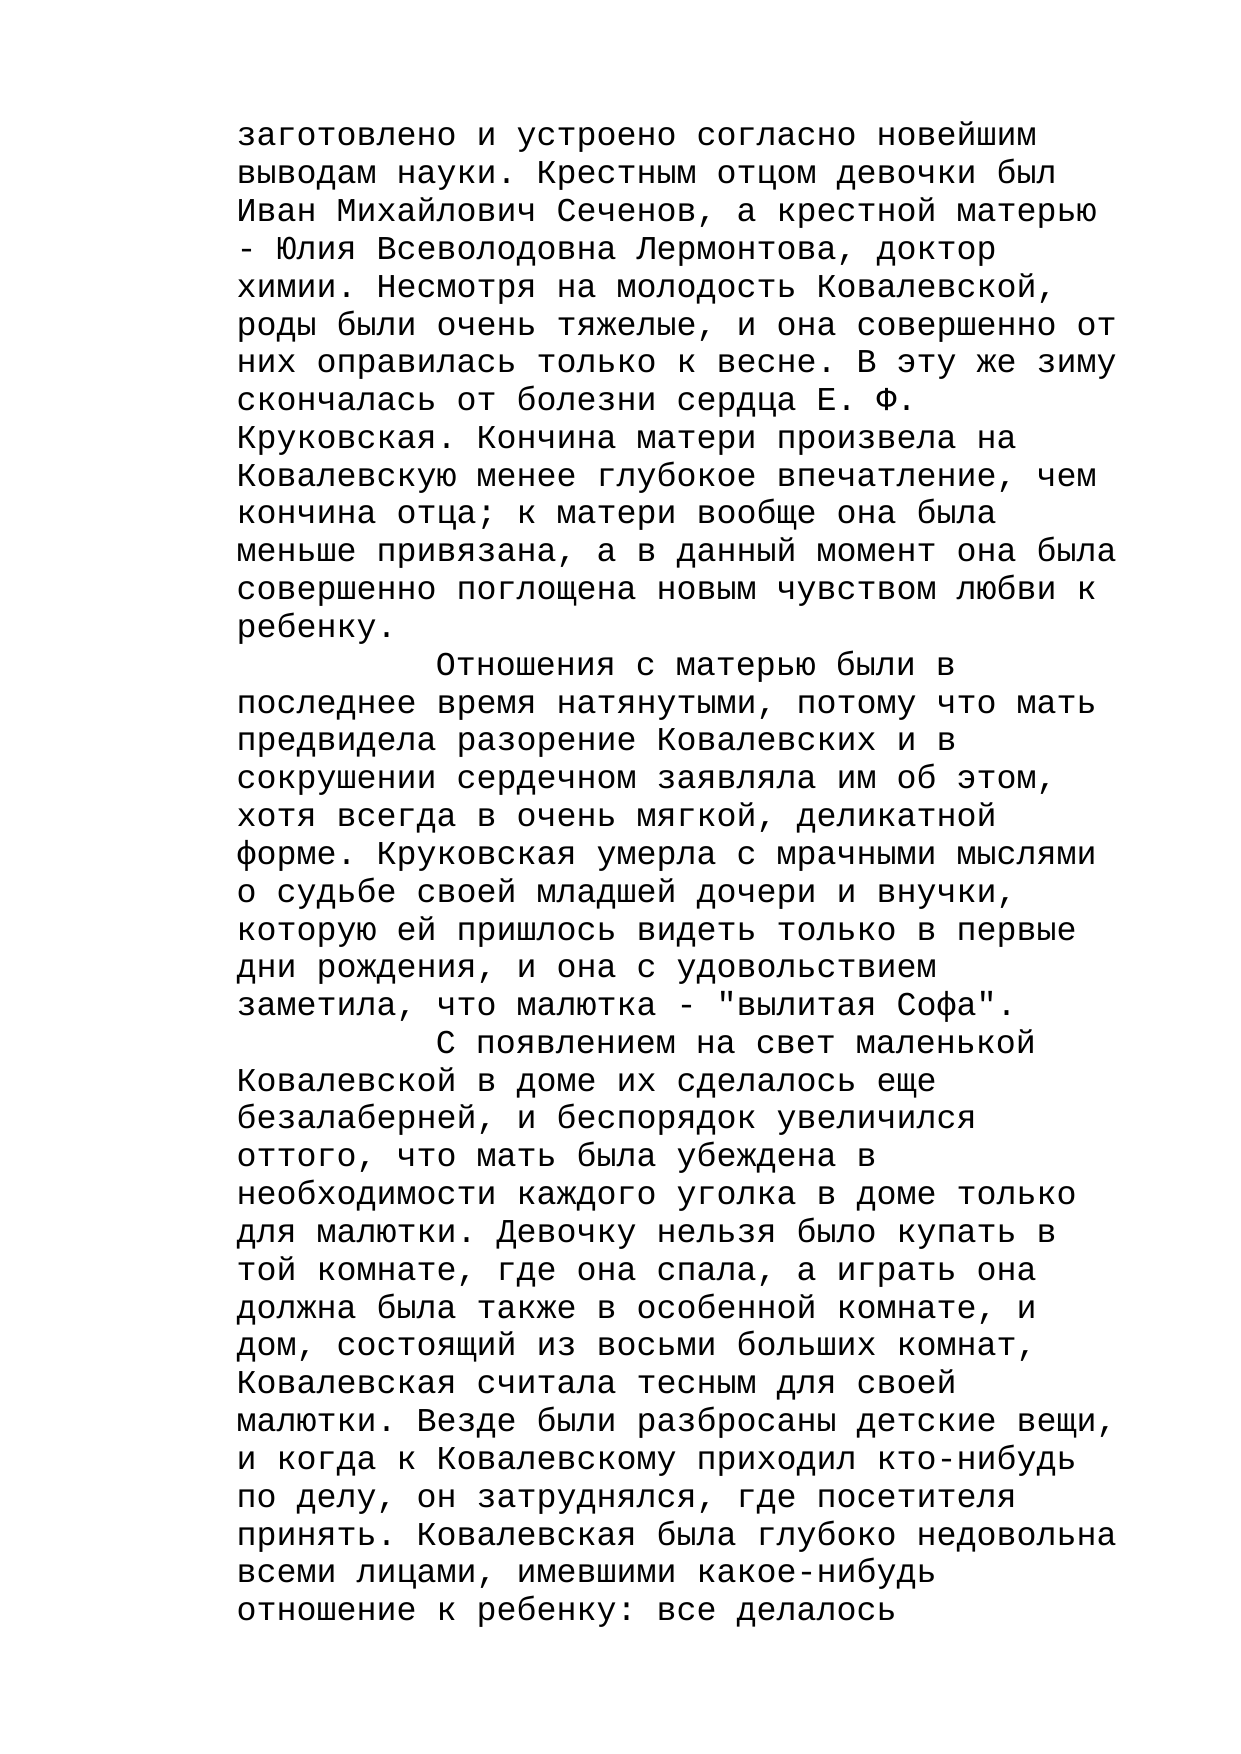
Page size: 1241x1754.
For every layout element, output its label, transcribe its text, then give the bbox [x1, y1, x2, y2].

text С появлением на свет маленькой Ковалевской в доме их сделалось еще безалаберней, и беспорядок увеличился оттого, что мать была убеждена в необходимости каждого уголка в доме только для малютки. Девочку нельзя было купать в той комнате, где она спала, а играть она должна была также в особенной комнате, и дом, состоящий из восьми больших комнат, Ковалевская считала тесным для своей малютки. Везде были разбросаны детские вещи, и когда к Ковалевскому приходил кто-нибудь по делу, он затруднялся, где посетителя принять. Ковалевская была глубоко недовольна всеми лицами, имевшими какое-нибудь отношение к ребенку: все делалось [236, 1026, 1122, 1631]
text Отношения с матерью были в последнее время натянутыми, потому что мать предвидела разорение Ковалевских и в сокрушении сердечном заявляла им об этом, хотя всегда в очень мягкой, деликатной форме. Круковская умерла с мрачными мыслями о судьбе своей младшей дочери и внучки, которую ей пришлось видеть только в первые дни рождения, и она с удовольствием заметила, что малютка - "вылитая Софа". [236, 647, 1122, 1026]
text заготовлено и устроено согласно новейшим выводам науки. Крестным отцом девочки был Иван Михайлович Сеченов, а крестной матерью - Юлия Всеволодовна Лермонтова, доктор химии. Несмотря на молодость Ковалевской, роды были очень тяжелые, и она совершенно от них оправилась только к весне. В эту же зиму скончалась от болезни сердца Е. Ф. Круковская. Кончина матери произвела на Ковалевскую менее глубокое впечатление, чем кончина отца; к матери вообще она была меньше привязана, а в данный момент она была совершенно поглощена новым чувством любви к ребенку. [236, 118, 1122, 647]
